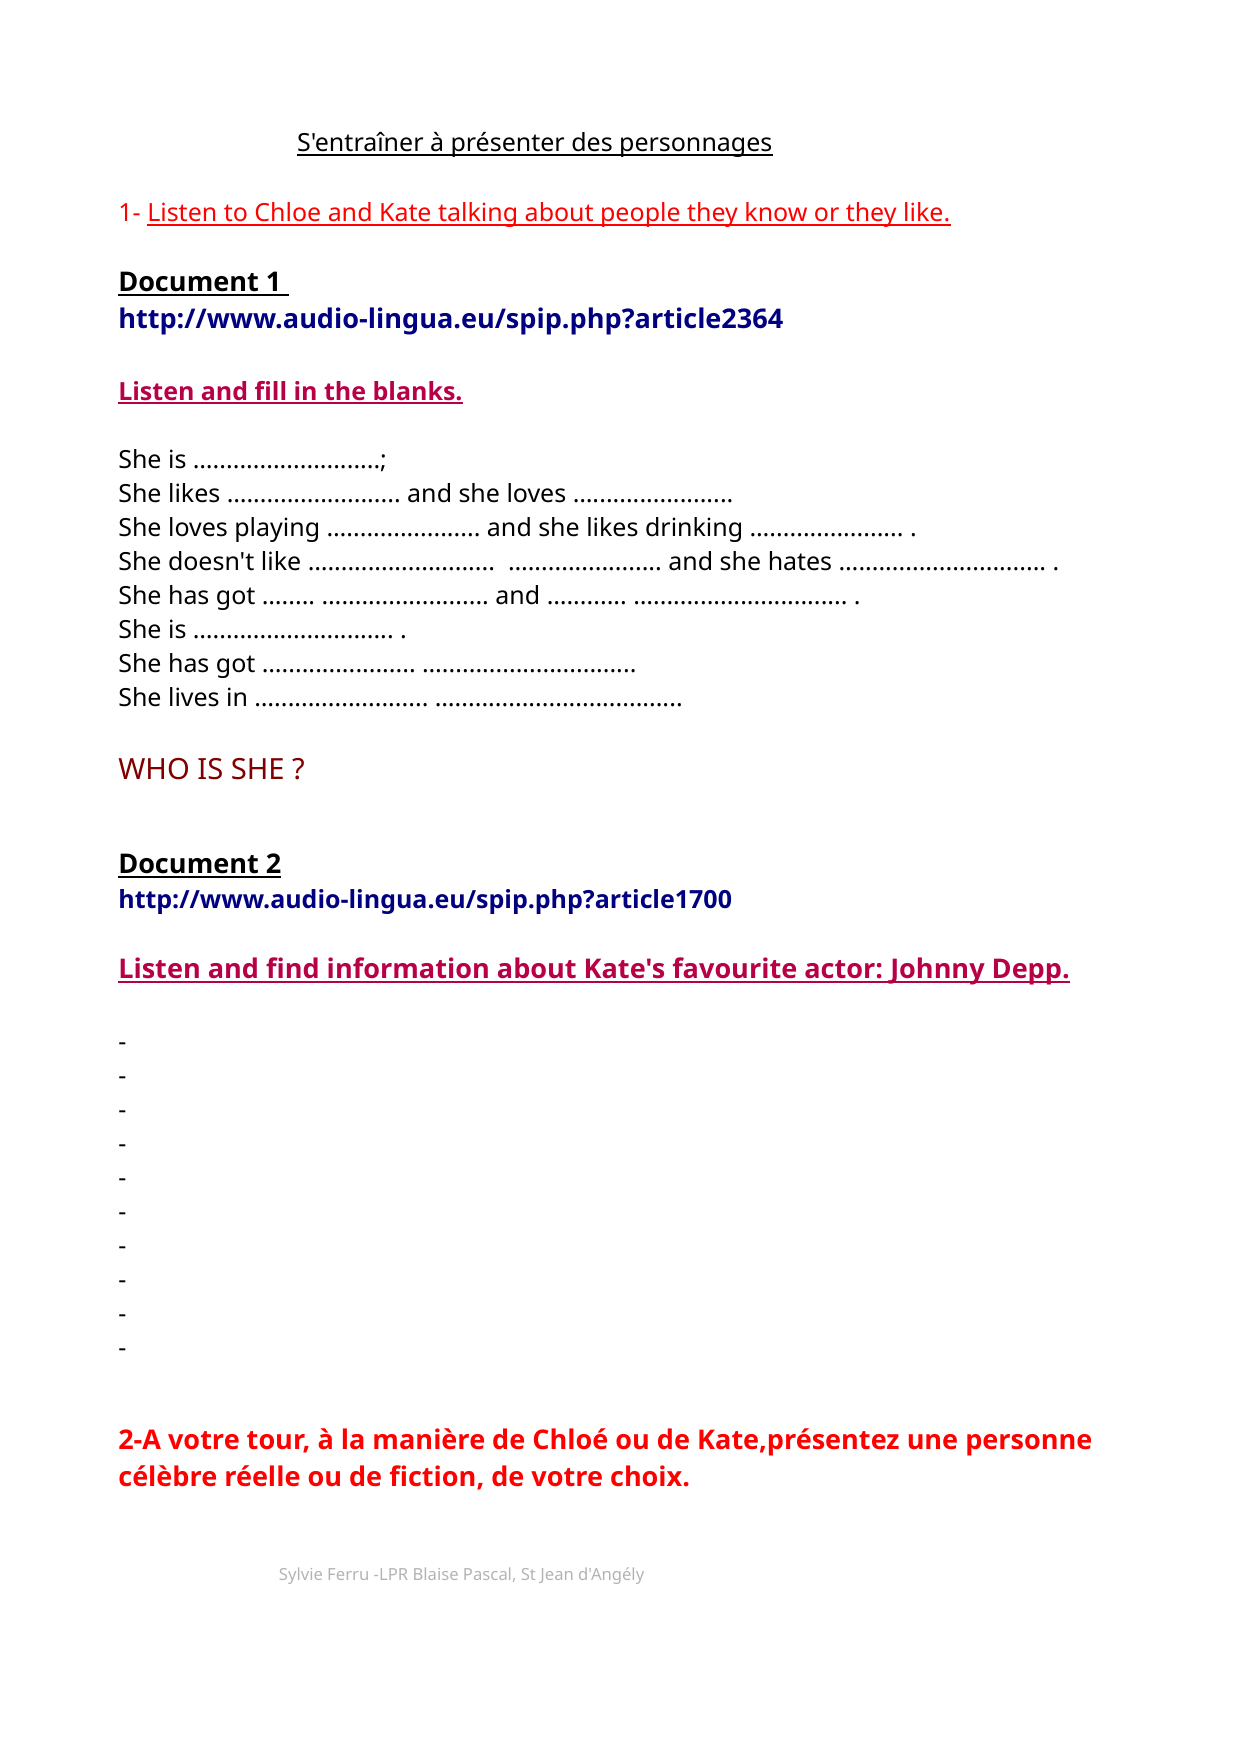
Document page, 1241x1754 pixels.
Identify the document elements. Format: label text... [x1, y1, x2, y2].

text 1- Listen to Chloe and Kate talking about people they know or they like. [118, 195, 1122, 229]
text - [118, 1126, 1122, 1160]
text S'entraîner à présenter des personnages [118, 118, 1122, 161]
text - [118, 1194, 1122, 1228]
text She has got ….................... …............................. [118, 646, 1122, 680]
text 2-A votre tour, à la manière de Chloé ou de Kate,présentez une personne célèbre réelle ou de fiction, de votre choix. [118, 1421, 1122, 1494]
text Document 2 [118, 845, 1122, 882]
text - [118, 1262, 1122, 1296]
text She lives in …....................... ….................................. [118, 680, 1122, 714]
text She loves playing ….................... and she likes drinking ….................... . [118, 510, 1122, 544]
text - [118, 1228, 1122, 1262]
text She is …........................... . [118, 612, 1122, 646]
text Sylvie Ferru -LPR Blaise Pascal, St Jean d'Angély [118, 1563, 1122, 1585]
text Document 1 [118, 263, 1122, 300]
text - [118, 1330, 1122, 1364]
text She is ….........................; [118, 442, 1122, 476]
text http://www.audio-lingua.eu/spip.php?article2364 [118, 300, 1122, 337]
text - [118, 1023, 1122, 1057]
text She doesn't like …......................... ….................... and she hates …............................ . [118, 544, 1122, 578]
text Listen and find information about Kate's favourite actor: Johnny Depp. [118, 950, 1122, 987]
text http://www.audio-lingua.eu/spip.php?article1700 [118, 882, 1122, 916]
text - [118, 1092, 1122, 1126]
text She likes …....................... and she loves …..................... [118, 476, 1122, 510]
text - [118, 1296, 1122, 1330]
text - [118, 1160, 1122, 1194]
text WHO IS SHE ? [118, 748, 1122, 788]
text Listen and fill in the blanks. [118, 373, 1122, 408]
text She has got …..... …...................... and …......... …............................. . [118, 578, 1122, 612]
text - [118, 1057, 1122, 1092]
